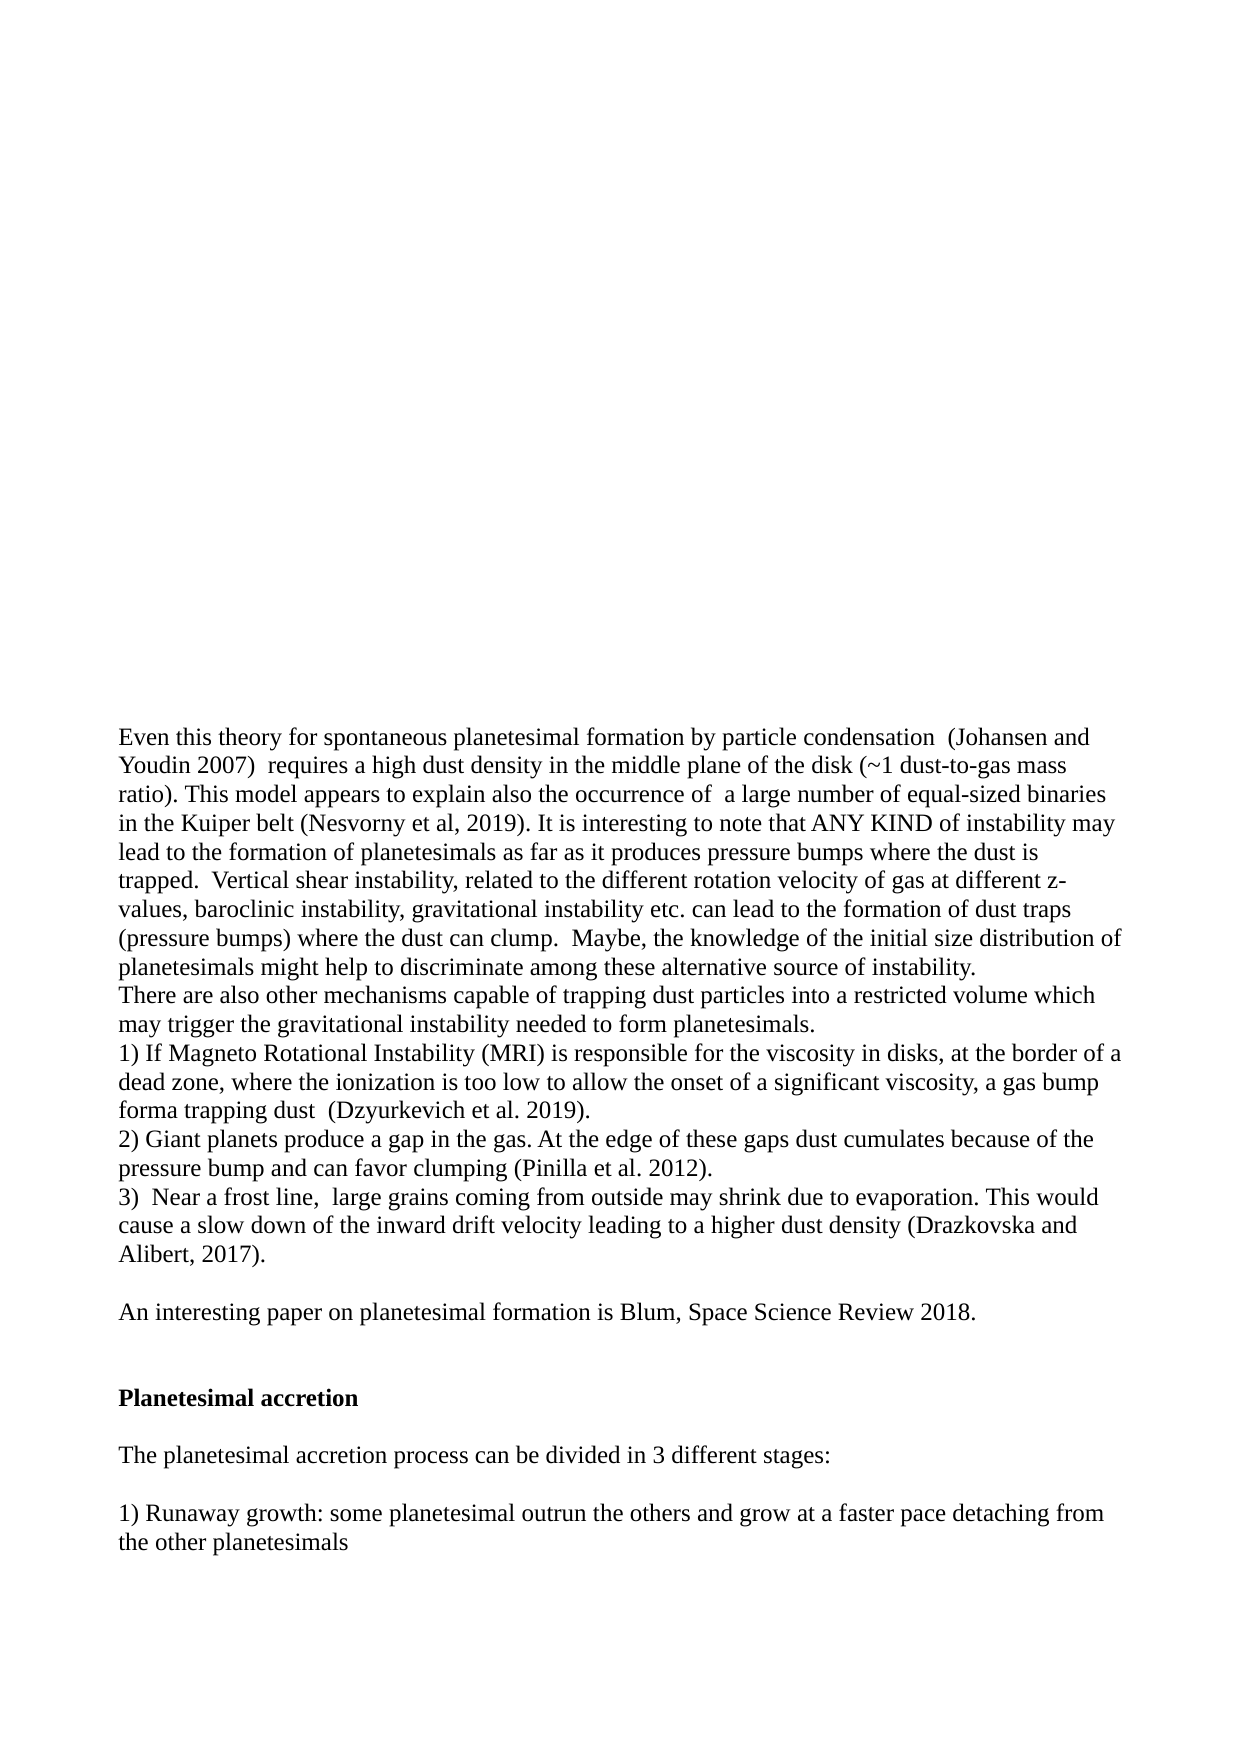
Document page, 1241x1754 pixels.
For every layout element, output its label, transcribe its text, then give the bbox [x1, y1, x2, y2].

text Even this theory for spontaneous planetesimal formation by particle condensation (Johansen and Youdin 2007) requires a high dust density in the middle plane of the disk (~1 dust-to-gas mass ratio). This model appears to explain also the occurrence of a large number of equal-sized binaries in the Kuiper belt (Nesvorny et al, 2019). It is interesting to note that ANY KIND of instability may lead to the formation of planetesimals as far as it produces pressure bumps where the dust is trapped. Vertical shear instability, related to the different rotation velocity of gas at different z-values, baroclinic instability, gravitational instability etc. can lead to the formation of dust traps (pressure bumps) where the dust can clump. Maybe, the knowledge of the initial size distribution of planetesimals might help to discriminate among these alternative source of instability. [118, 722, 1122, 981]
text 2) Giant planets produce a gap in the gas. At the edge of these gaps dust cumulates because of the pressure bump and can favor clumping (Pinilla et al. 2012). [118, 1124, 1122, 1182]
text The planetesimal accretion process can be divided in 3 different stages: [118, 1441, 1122, 1469]
text An interesting paper on planetesimal formation is Blum, Space Science Review 2018. [118, 1297, 1122, 1326]
text 1) Runaway growth: some planetesimal outrun the others and grow at a faster pace detaching from the other planetesimals [118, 1498, 1122, 1556]
text There are also other mechanisms capable of trapping dust particles into a restricted volume which may trigger the gravitational instability needed to form planetesimals. [118, 981, 1122, 1038]
text 3) Near a frost line, large grains coming from outside may shrink due to evaporation. This would cause a slow down of the inward drift velocity leading to a higher dust density (Drazkovska and Alibert, 2017). [118, 1182, 1122, 1268]
text 1) If Magneto Rotational Instability (MRI) is responsible for the viscosity in disks, at the border of a dead zone, where the ionization is too low to allow the onset of a significant viscosity, a gas bump forma trapping dust (Dzyurkevich et al. 2019). [118, 1038, 1122, 1124]
text Planetesimal accretion [118, 1383, 1122, 1412]
